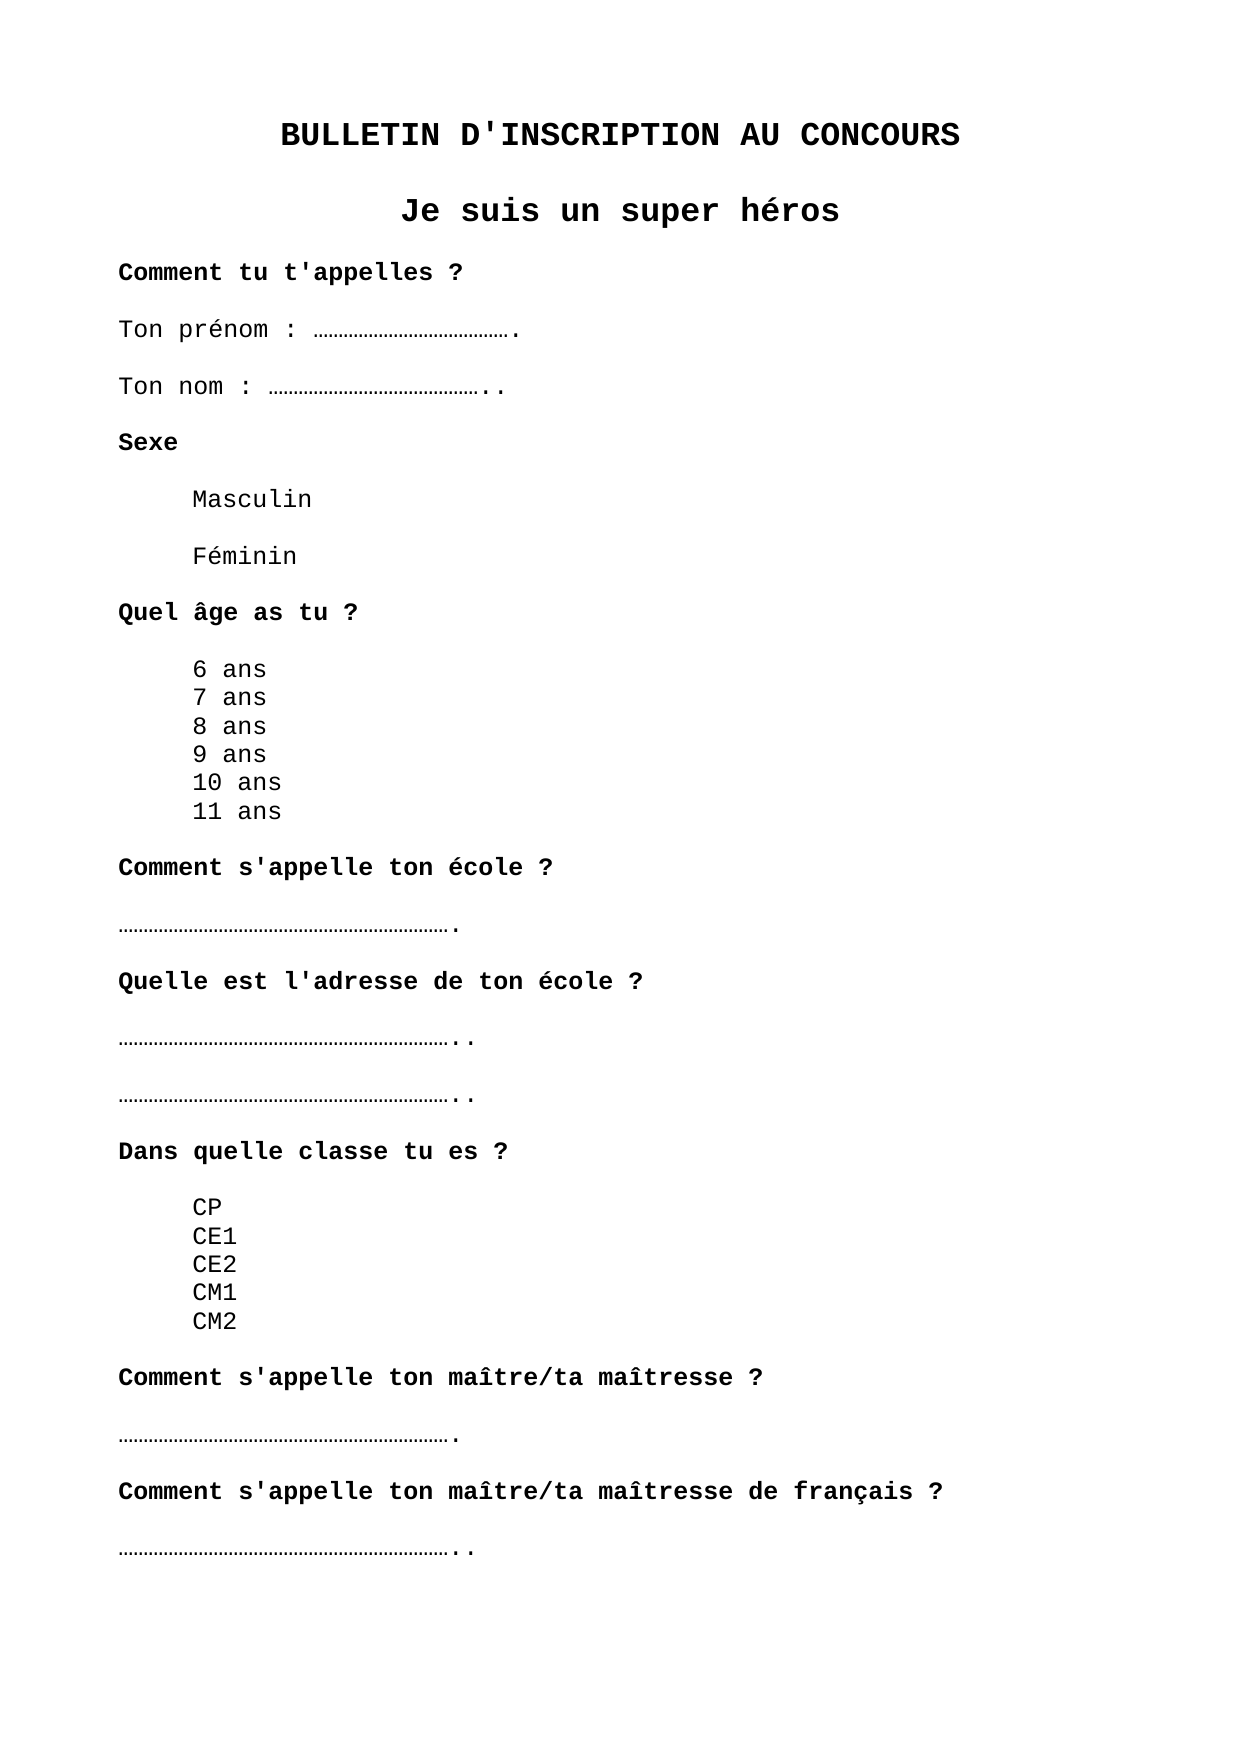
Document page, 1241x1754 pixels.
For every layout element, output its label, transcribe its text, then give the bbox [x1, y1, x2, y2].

text Ton nom : …………………………………….. [118, 373, 1122, 402]
text CM2 [118, 1308, 1122, 1337]
text Quel âge as tu ? [118, 600, 1122, 628]
text CM1 [118, 1280, 1122, 1308]
text 7 ans [118, 685, 1122, 713]
text Féminin [118, 543, 1122, 572]
text 6 ans [118, 657, 1122, 685]
text …………………………………………………………. [118, 1422, 1122, 1450]
text Comment s'appelle ton école ? [118, 855, 1122, 883]
text CE1 [118, 1223, 1122, 1252]
text Sexe [118, 430, 1122, 458]
text Ton prénom : …………………………………. [118, 317, 1122, 345]
text ………………………………………………………….. [118, 1535, 1122, 1563]
text Comment s'appelle ton maître/ta maîtresse ? [118, 1365, 1122, 1393]
text ………………………………………………………….. [118, 1082, 1122, 1110]
text 9 ans [118, 742, 1122, 770]
text BULLETIN D'INSCRIPTION AU CONCOURS [118, 118, 1122, 156]
text Comment tu t'appelles ? [118, 260, 1122, 288]
text Masculin [118, 487, 1122, 515]
text Quelle est l'adresse de ton école ? [118, 968, 1122, 997]
text ………………………………………………………….. [118, 1025, 1122, 1053]
text 11 ans [118, 798, 1122, 827]
text CE2 [118, 1252, 1122, 1280]
text Dans quelle classe tu es ? [118, 1138, 1122, 1167]
text Comment s'appelle ton maître/ta maîtresse de français ? [118, 1478, 1122, 1507]
text …………………………………………………………. [118, 912, 1122, 940]
text 10 ans [118, 770, 1122, 798]
text 8 ans [118, 713, 1122, 742]
text CP [118, 1195, 1122, 1223]
text Je suis un super héros [118, 194, 1122, 232]
